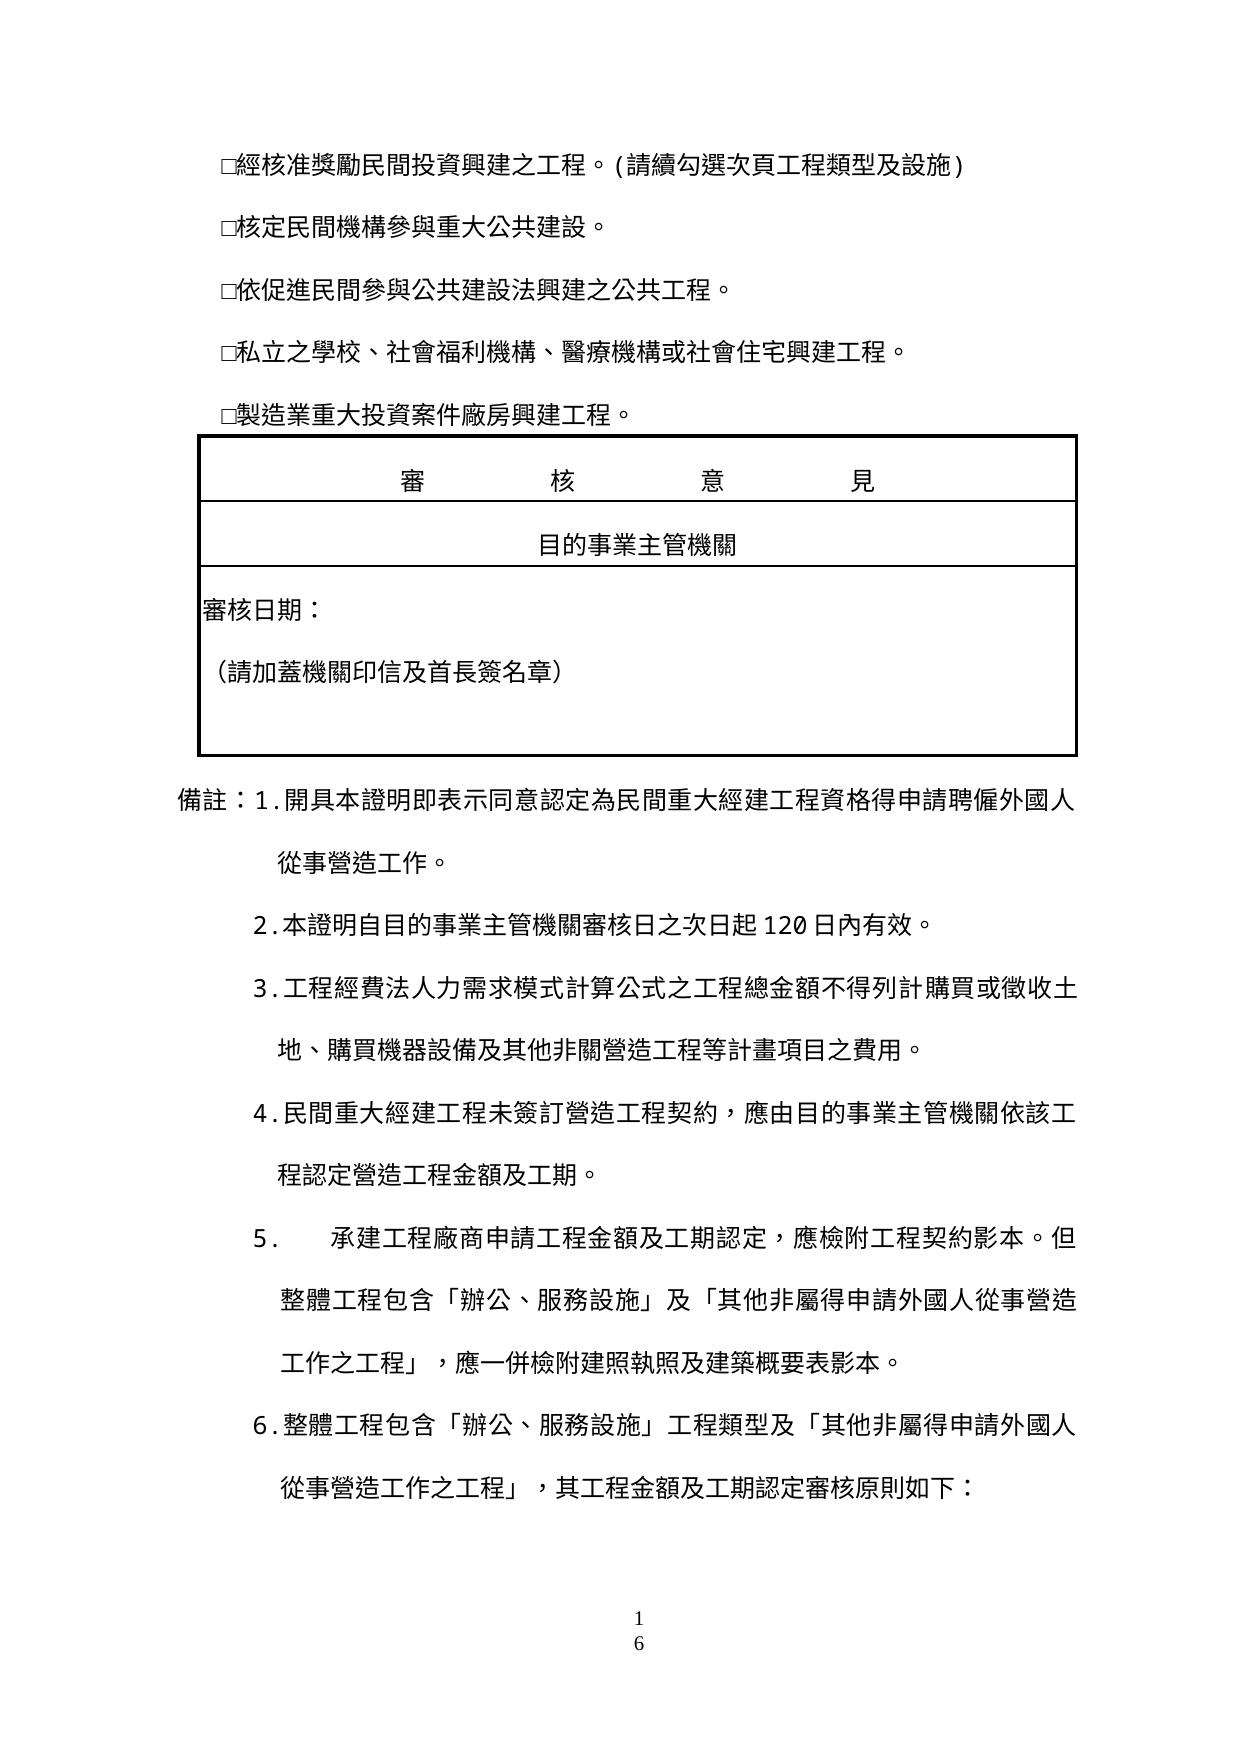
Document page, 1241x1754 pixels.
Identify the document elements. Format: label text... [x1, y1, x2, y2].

table_header 審 核 意 見 [201, 438, 1075, 500]
text □依促進民間參與公共建設法興建之公共工程。 [221, 247, 1092, 309]
table_cell 審核日期： （請加蓋機關印信及首長簽名章） [201, 567, 1075, 754]
text □經核准獎勵民間投資興建之工程。(請續勾選次頁工程類型及設施) [221, 122, 1092, 184]
text 備註：1.開具本證明即表示同意認定為民間重大經建工程資格得申請聘僱外國人從事營造工作。 [177, 757, 1078, 882]
text 4.民間重大經建工程未簽訂營造工程契約，應由目的事業主管機關依該工程認定營造工程金額及工期。 [252, 1070, 1078, 1195]
text 2.本證明自目的事業主管機關審核日之次日起120日內有效。 [252, 882, 1078, 945]
text 6.整體工程包含「辦公、服務設施」工程類型及「其他非屬得申請外國人從事營造工作之工程」，其工程金額及工期認定審核原則如下： [252, 1382, 1078, 1507]
table_cell 目的事業主管機關 [201, 502, 1075, 564]
text □核定民間機構參與重大公共建設。 [221, 184, 1092, 247]
text 3.工程經費法人力需求模式計算公式之工程總金額不得列計購買或徵收土地、購買機器設備及其他非關營造工程等計畫項目之費用。 [252, 945, 1078, 1070]
text 5. 承建工程廠商申請工程金額及工期認定，應檢附工程契約影本。但整體工程包含「辦公、服務設施」及「其他非屬得申請外國人從事營造工作之工程」，應一併檢附建照執照及建築概要表影本。 [252, 1195, 1078, 1382]
text □私立之學校、社會福利機構、醫療機構或社會住宅興建工程。 [221, 309, 1092, 372]
text □製造業重大投資案件廠房興建工程。 [221, 372, 1092, 434]
